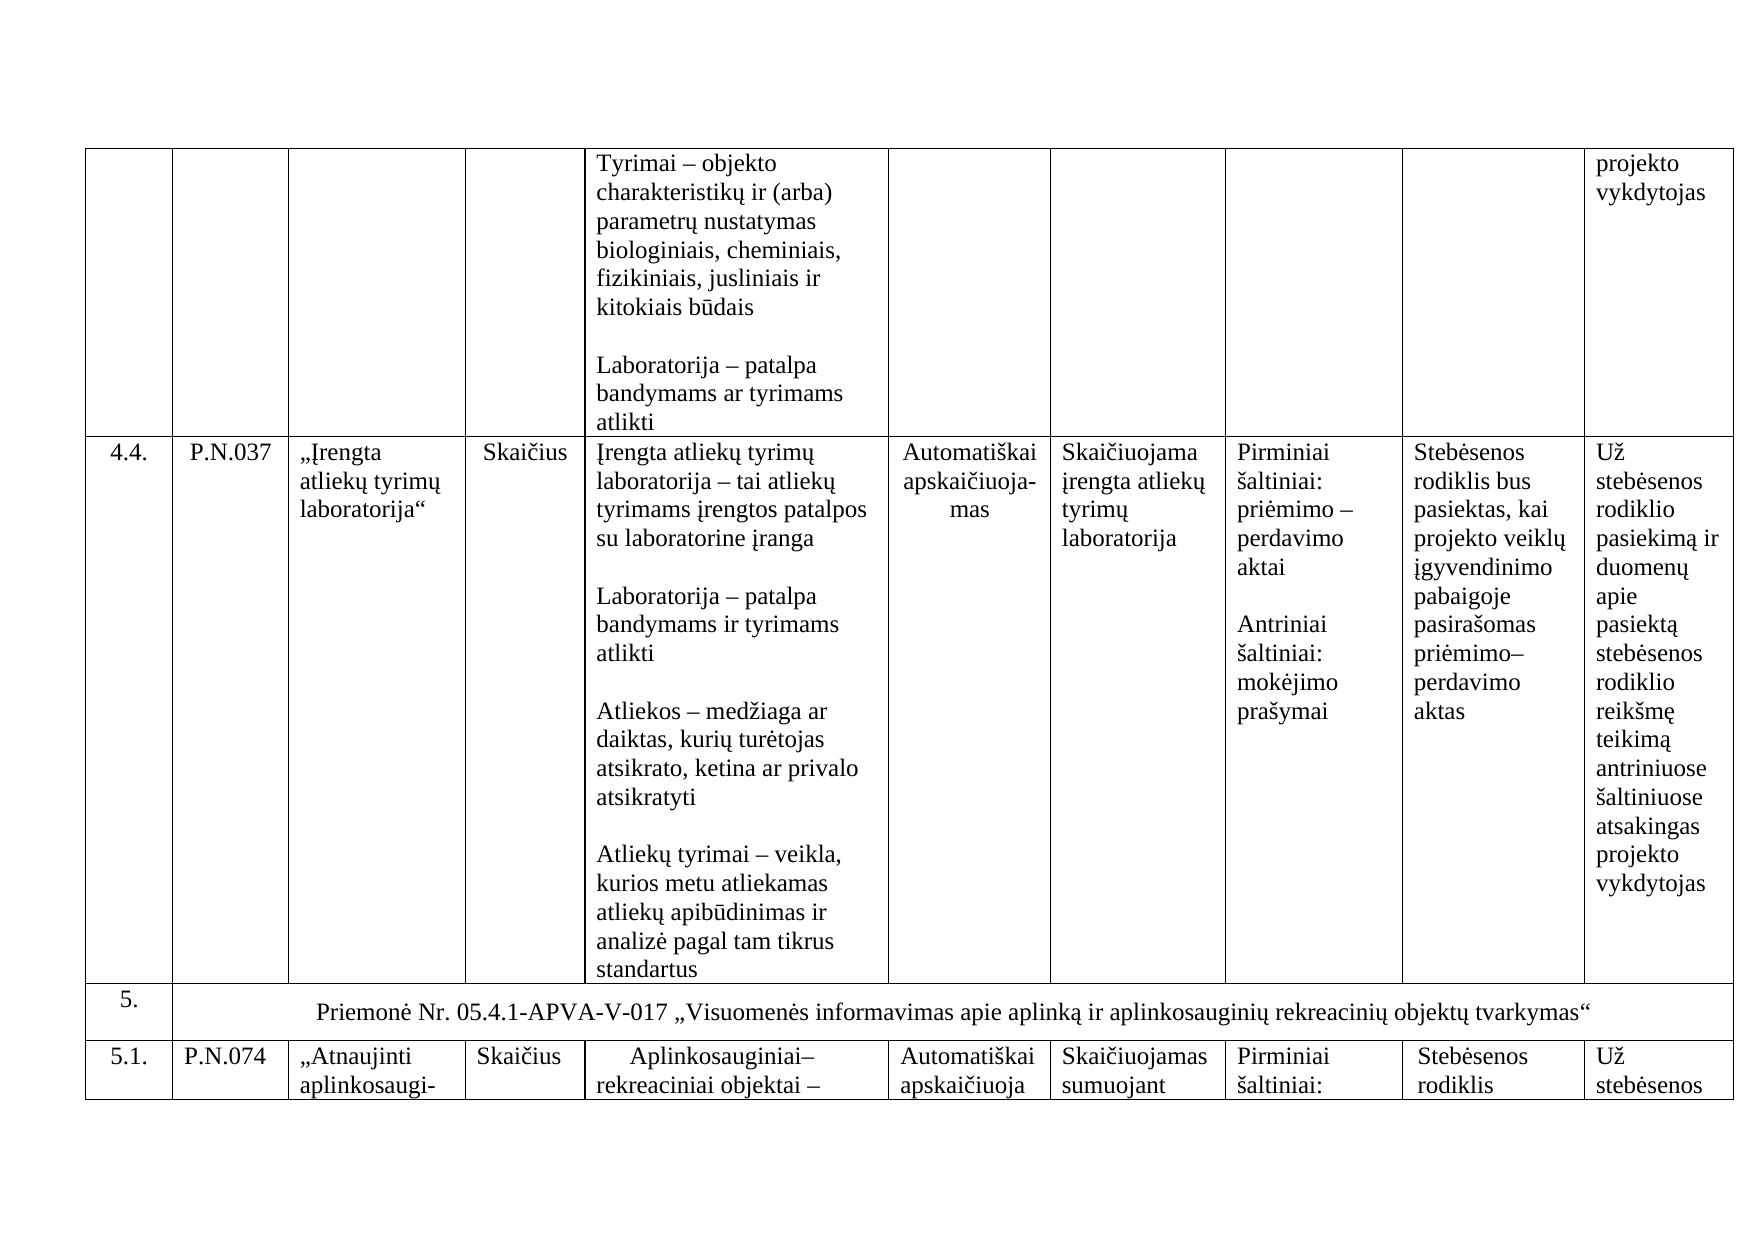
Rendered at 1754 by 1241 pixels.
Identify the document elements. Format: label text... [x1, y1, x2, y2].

table_cell Stebėsenos rodiklis bus pasiektas, kai projekto veiklų įgyvendinimo pabaigoje pasirašomas priėmimo– perdavimo aktas [1403, 437, 1584, 983]
table_cell Pirminiai šaltiniai: [1226, 1041, 1402, 1098]
table_cell P.N.037 [173, 437, 288, 983]
table_cell Įrengta atliekų tyrimų laboratorija – tai atliekų tyrimams įrengtos patalpos su laboratorine įranga Laboratorija – patalpa bandymams ir tyrimams atlikti Atliekos – medžiaga ar daiktas, kurių turėtojas atsikrato, ketina ar privalo atsikratyti Atliekų tyrimai – veikla, kurios metu atliekamas atliekų apibūdinimas ir analizė pagal tam tikrus standartus [586, 437, 888, 983]
table_cell Aplinkosauginiai–rekreaciniai objektai – [586, 1041, 888, 1098]
table_cell Automatiškai apskaičiuoja-mas [889, 437, 1050, 983]
table_cell Skaičiuojamas sumuojant [1051, 1041, 1225, 1098]
table_cell Skaičiuojama įrengta atliekų tyrimų laboratorija [1051, 437, 1225, 983]
table_cell [1734, 436, 1739, 983]
table_cell Už stebėsenos rodiklio pasiekimą ir duomenų apie pasiektą stebėsenos rodiklio reikšmę teikimą antriniuose šaltiniuose atsakingas projekto vykdytojas [1585, 437, 1733, 983]
table_cell Automatiškai apskaičiuoja [889, 1041, 1050, 1098]
table_cell 5.1. [86, 1041, 172, 1098]
table_cell [173, 149, 288, 436]
table_cell projekto vykdytojas [1585, 149, 1733, 436]
table_cell Už stebėsenos [1585, 1041, 1733, 1098]
table_cell [1734, 1040, 1739, 1098]
table_cell P.N.074 [173, 1041, 288, 1098]
table_cell [289, 149, 465, 436]
table_cell „Atnaujinti aplinkosaugi- [289, 1041, 465, 1098]
table_cell Tyrimai – objekto charakteristikų ir (arba) parametrų nustatymas biologiniais, cheminiais, fizikiniais, jusliniais ir kitokiais būdais Laboratorija – patalpa bandymams ar tyrimams atlikti [586, 149, 888, 436]
table_cell Skaičius [466, 437, 584, 983]
table_cell 5. [86, 984, 172, 1040]
table_cell [1051, 149, 1225, 436]
table_cell Pirminiai šaltiniai: priėmimo – perdavimo aktai Antriniai šaltiniai: mokėjimo prašymai [1226, 437, 1402, 983]
table_cell [889, 149, 1050, 436]
table_cell Priemonė Nr. 05.4.1-APVA-V-017 „Visuomenės informavimas apie aplinką ir aplinkosauginių rekreacinių objektų tvarkymas“ [173, 984, 1733, 1040]
table_cell [1226, 149, 1402, 436]
table_cell [1734, 983, 1739, 1040]
table_cell Skaičius [466, 1041, 584, 1098]
table_cell „Įrengta atliekų tyrimų laboratorija“ [289, 437, 465, 983]
table_cell [1403, 149, 1584, 436]
table_cell 4.4. [86, 437, 172, 983]
table_cell Stebėsenos rodiklis [1403, 1041, 1584, 1098]
table_cell [86, 149, 172, 436]
table_cell [1734, 148, 1739, 436]
table_cell [466, 149, 584, 436]
